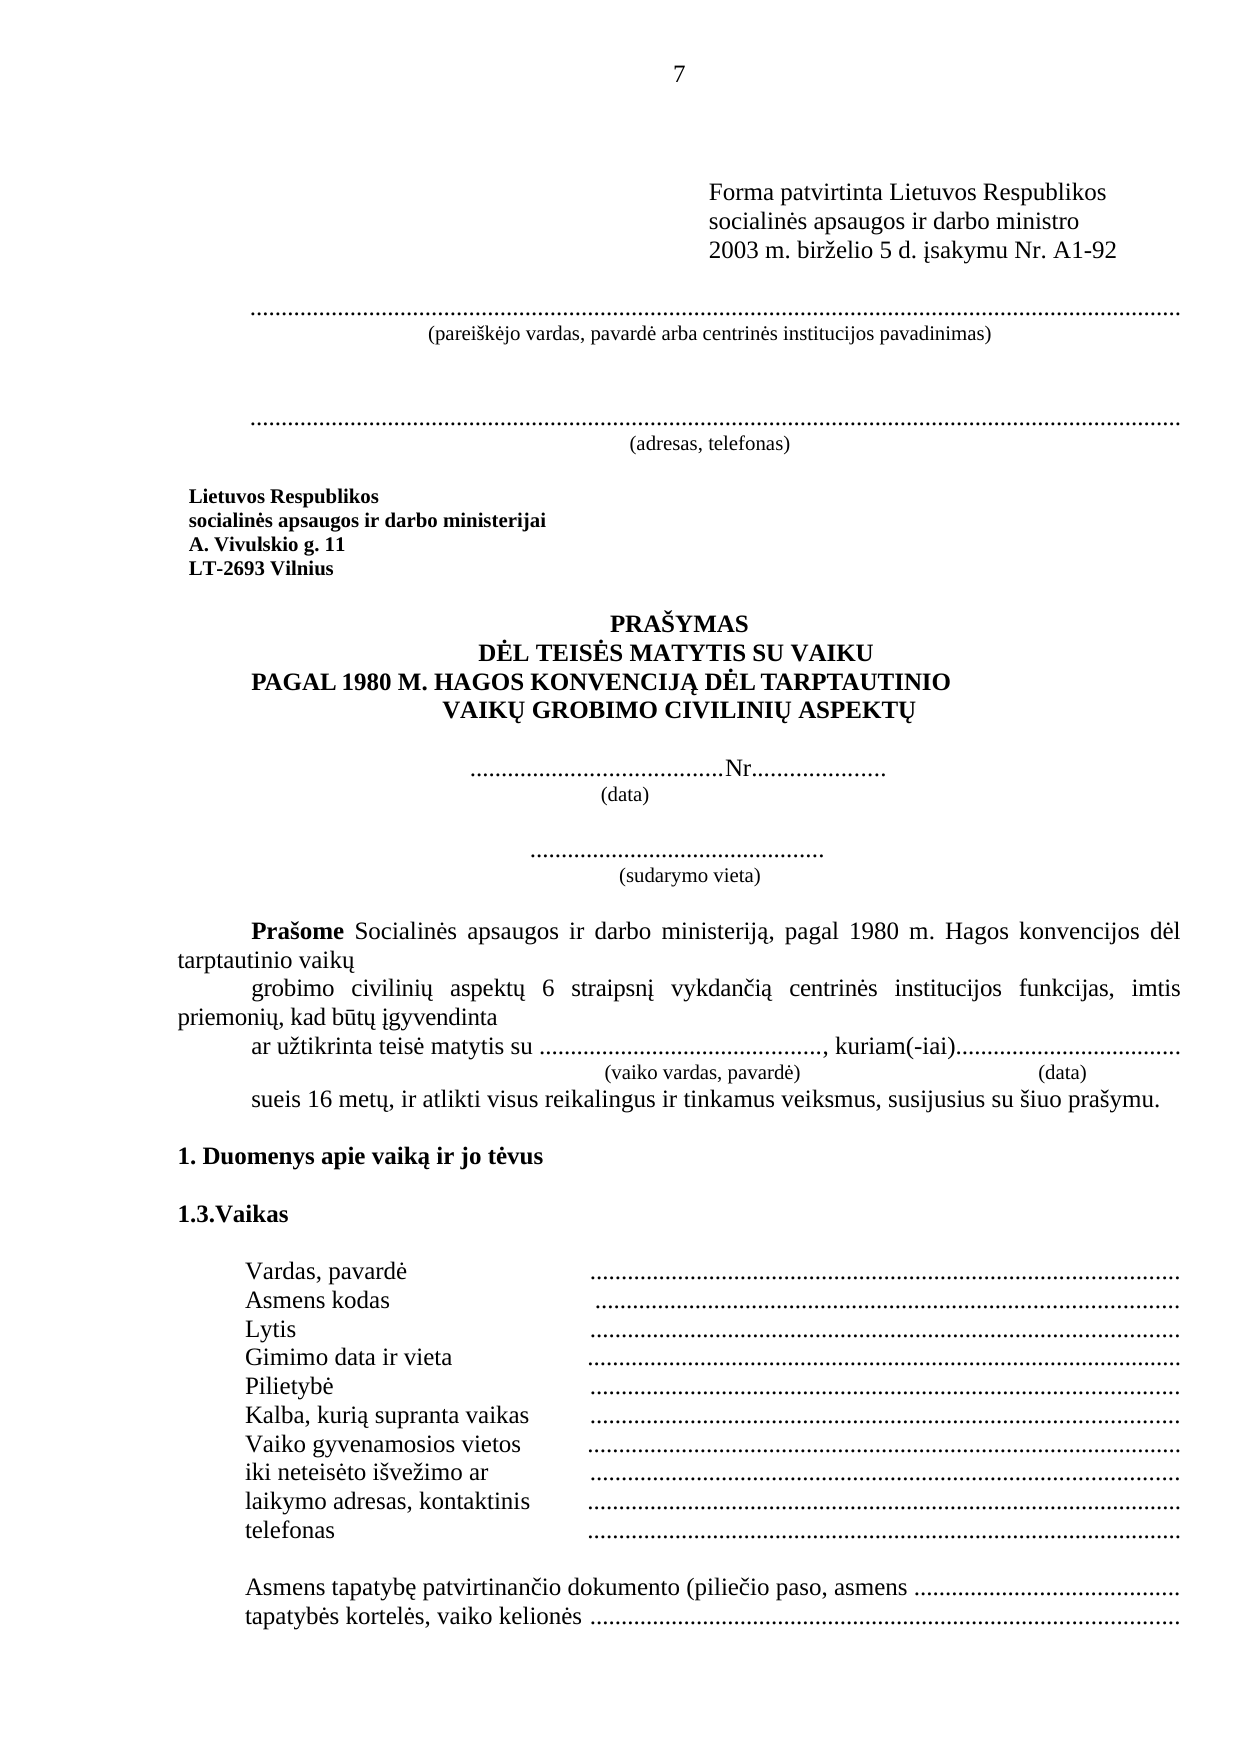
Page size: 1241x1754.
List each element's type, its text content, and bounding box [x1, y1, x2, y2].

text Lytis [177, 1314, 1181, 1342]
text Forma patvirtinta Lietuvos Respublikos [177, 177, 1181, 206]
text Vardas, pavardė [177, 1256, 1181, 1285]
text telefonas [177, 1515, 1181, 1544]
text Kalba, kurią supranta vaikas [177, 1400, 1181, 1429]
text sueis 16 metų, ir atlikti visus reikalingus ir tinkamus veiksmus, susijusius su šiuo prašymu. [177, 1084, 1181, 1112]
text tapatybės kortelės, vaiko kelionės [177, 1601, 1181, 1630]
text Asmens kodas [177, 1285, 1181, 1314]
text laikymo adresas, kontaktinis [177, 1486, 1181, 1515]
text 2003 m. birželio 5 d. įsakymu Nr. A1-92 [177, 235, 1181, 263]
text PAGAL 1980 M. HAGOS KONVENCIJĄ DĖL TARPTAUTINIO [177, 667, 1181, 695]
text socialinės apsaugos ir darbo ministro [177, 206, 1181, 235]
text (vaiko vardas, pavardė) (data) [177, 1060, 1181, 1084]
text iki neteisėto išvežimo ar [177, 1457, 1181, 1486]
text Vaiko gyvenamosios vietos [177, 1429, 1181, 1457]
text PRAŠYMAS [177, 609, 1181, 638]
text ar užtikrinta teisė matytis su , kuriam(-iai) [177, 1031, 1181, 1060]
text (data) [177, 782, 1181, 806]
text DĖL TEISĖS MATYTIS SU VAIKU [177, 638, 1181, 667]
text Prašome Socialinės apsaugos ir darbo ministeriją, pagal 1980 m. Hagos konvencijos dėl tarptautinio vaikų [177, 916, 1181, 973]
table_header [662, 484, 1181, 580]
text (sudarymo vieta) [177, 863, 1181, 887]
text (adresas, telefonas) [177, 431, 1181, 455]
text VAIKŲ GROBIMO CIVILINIŲ ASPEKTŲ [177, 695, 1181, 724]
text (pareiškėjo vardas, pavardė arba centrinės institucijos pavadinimas) [177, 321, 1181, 345]
text grobimo civilinių aspektų 6 straipsnį vykdančią centrinės institucijos funkcijas, imtis priemonių, kad būtų įgyvendinta [177, 973, 1181, 1031]
text 1.3.Vaikas [177, 1199, 1181, 1227]
text Asmens tapatybę patvirtinančio dokumento (piliečio paso, asmens [177, 1572, 1181, 1601]
text 1. Duomenys apie vaiką ir jo tėvus [177, 1141, 1181, 1170]
text Nr. [177, 753, 1181, 782]
table_header Lietuvos Respublikos socialinės apsaugos ir darbo ministerijai A. Vivulskio g. 11 LT-2693 Vilnius [177, 484, 662, 580]
text Pilietybė [177, 1371, 1181, 1400]
text Gimimo data ir vieta [177, 1342, 1181, 1371]
